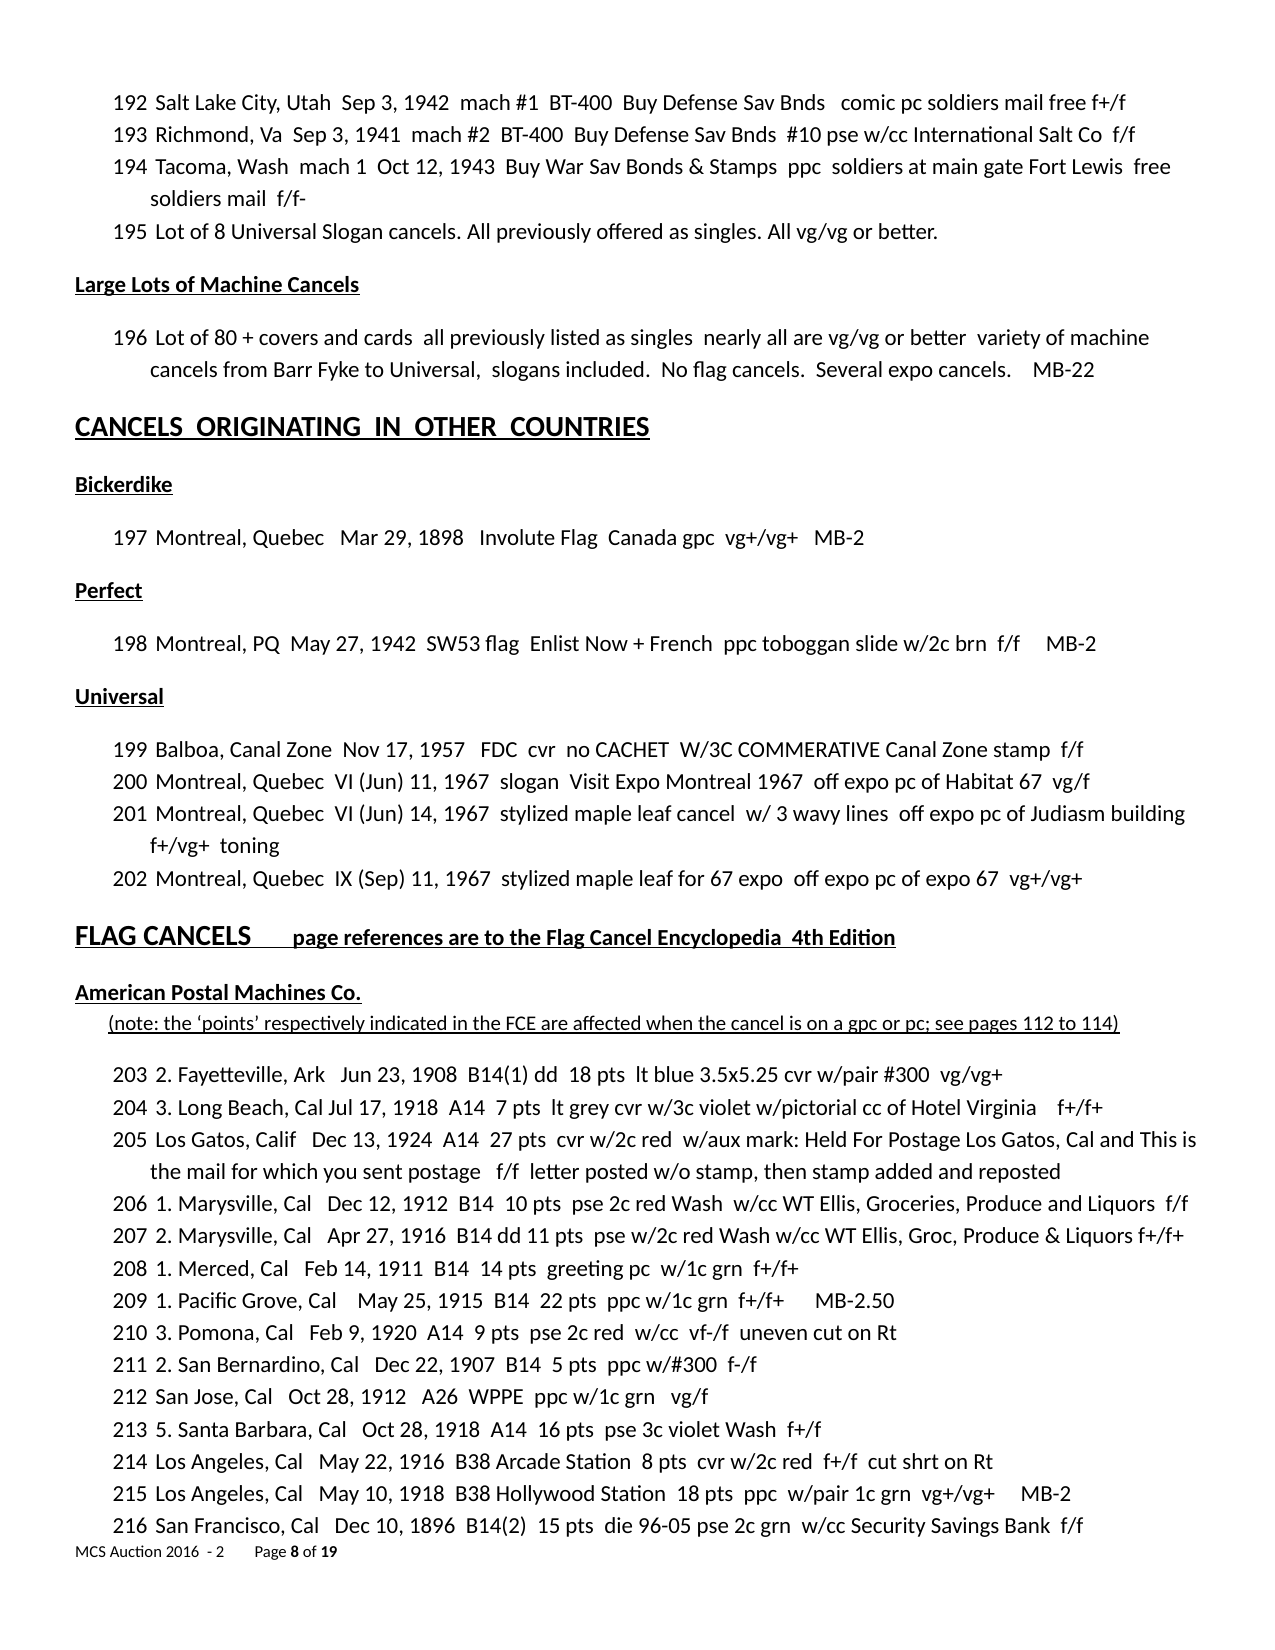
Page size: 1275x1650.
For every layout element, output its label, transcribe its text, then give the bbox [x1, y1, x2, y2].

list 2. San Bernardino, Cal Dec 22, 1907 B14 5 pts ppc w/#300 f-/f [112, 1350, 1200, 1378]
text American Postal Machines Co. [75, 978, 1200, 1006]
text CANCELS ORIGINATING IN OTHER COUNTRIES [75, 408, 1200, 444]
list Montreal, Quebec VI (Jun) 11, 1967 slogan Visit Expo Montreal 1967 off expo pc of Habitat 67 vg/f [112, 767, 1200, 795]
list Montreal, Quebec VI (Jun) 14, 1967 stylized maple leaf cancel w/ 3 wavy lines off expo pc of Judiasm building f+/vg+ toning [112, 799, 1200, 859]
list 1. Pacific Grove, Cal May 25, 1915 B14 22 pts ppc w/1c grn f+/f+ MB-2.50 [112, 1286, 1200, 1314]
list Richmond, Va Sep 3, 1941 mach #2 BT-400 Buy Defense Sav Bnds #10 pse w/cc International Salt Co f/f [112, 120, 1200, 148]
list Montreal, Quebec Mar 29, 1898 Involute Flag Canada gpc vg+/vg+ MB-2 [112, 523, 1200, 551]
list 1. Marysville, Cal Dec 12, 1912 B14 10 pts pse 2c red Wash w/cc WT Ellis, Groceries, Produce and Liquors f/f [112, 1189, 1200, 1217]
list Tacoma, Wash mach 1 Oct 12, 1943 Buy War Sav Bonds & Stamps ppc soldiers at main gate Fort Lewis free soldiers mail f/f- [112, 152, 1200, 213]
list Los Angeles, Cal May 10, 1918 B38 Hollywood Station 18 pts ppc w/pair 1c grn vg+/vg+ MB-2 [112, 1479, 1200, 1507]
list San Francisco, Cal Dec 10, 1896 B14(2) 15 pts die 96-05 pse 2c grn w/cc Security Savings Bank f/f [112, 1511, 1200, 1539]
list 5. Santa Barbara, Cal Oct 28, 1918 A14 16 pts pse 3c violet Wash f+/f [112, 1415, 1200, 1443]
list Montreal, Quebec IX (Sep) 11, 1967 stylized maple leaf for 67 expo off expo pc of expo 67 vg+/vg+ [112, 864, 1200, 892]
list San Jose, Cal Oct 28, 1912 A26 WPPE ppc w/1c grn vg/f [112, 1382, 1200, 1411]
list Lot of 8 Universal Slogan cancels. All previously offered as singles. All vg/vg or better. [112, 217, 1200, 245]
list Balboa, Canal Zone Nov 17, 1957 FDC cvr no CACHET W/3C COMMERATIVE Canal Zone stamp f/f [112, 735, 1200, 763]
text Large Lots of Machine Cancels [75, 270, 1200, 298]
list Los Gatos, Calif Dec 13, 1924 A14 27 pts cvr w/2c red w/aux mark: Held For Postage Los Gatos, Cal and This is the mail for which you sent postage f/f letter posted w/o stamp, then stamp added and reposted [112, 1125, 1200, 1185]
list Salt Lake City, Utah Sep 3, 1942 mach #1 BT-400 Buy Defense Sav Bnds comic pc soldiers mail free f+/f [112, 88, 1200, 116]
list 3. Pomona, Cal Feb 9, 1920 A14 9 pts pse 2c red w/cc vf-/f uneven cut on Rt [112, 1318, 1200, 1346]
text (note: the ‘points’ respectively indicated in the FCE are affected when the cancel is on a gpc or pc; see pages 112 to 114) [75, 1011, 1200, 1036]
list 2. Marysville, Cal Apr 27, 1916 B14 dd 11 pts pse w/2c red Wash w/cc WT Ellis, Groc, Produce & Liquors f+/f+ [112, 1222, 1200, 1249]
text Perfect [75, 576, 1200, 604]
list Lot of 80 + covers and cards all previously listed as singles nearly all are vg/vg or better variety of machine cancels from Barr Fyke to Universal, slogans included. No flag cancels. Several expo cancels. MB-22 [112, 323, 1200, 383]
list 3. Long Beach, Cal Jul 17, 1918 A14 7 pts lt grey cvr w/3c violet w/pictorial cc of Hotel Virginia f+/f+ [112, 1093, 1200, 1121]
text Bickerdike [75, 470, 1200, 498]
list Montreal, PQ May 27, 1942 SW53 flag Enlist Now + French ppc toboggan slide w/2c brn f/f MB-2 [112, 629, 1200, 657]
list Los Angeles, Cal May 22, 1916 B38 Arcade Station 8 pts cvr w/2c red f+/f cut shrt on Rt [112, 1447, 1200, 1475]
list 1. Merced, Cal Feb 14, 1911 B14 14 pts greeting pc w/1c grn f+/f+ [112, 1254, 1200, 1282]
text FLAG CANCELS page references are to the Flag Cancel Encyclopedia 4th Edition [75, 917, 1200, 952]
list 2. Fayetteville, Ark Jun 23, 1908 B14(1) dd 18 pts lt blue 3.5x5.25 cvr w/pair #300 vg/vg+ [112, 1061, 1200, 1089]
text Universal [75, 682, 1200, 710]
